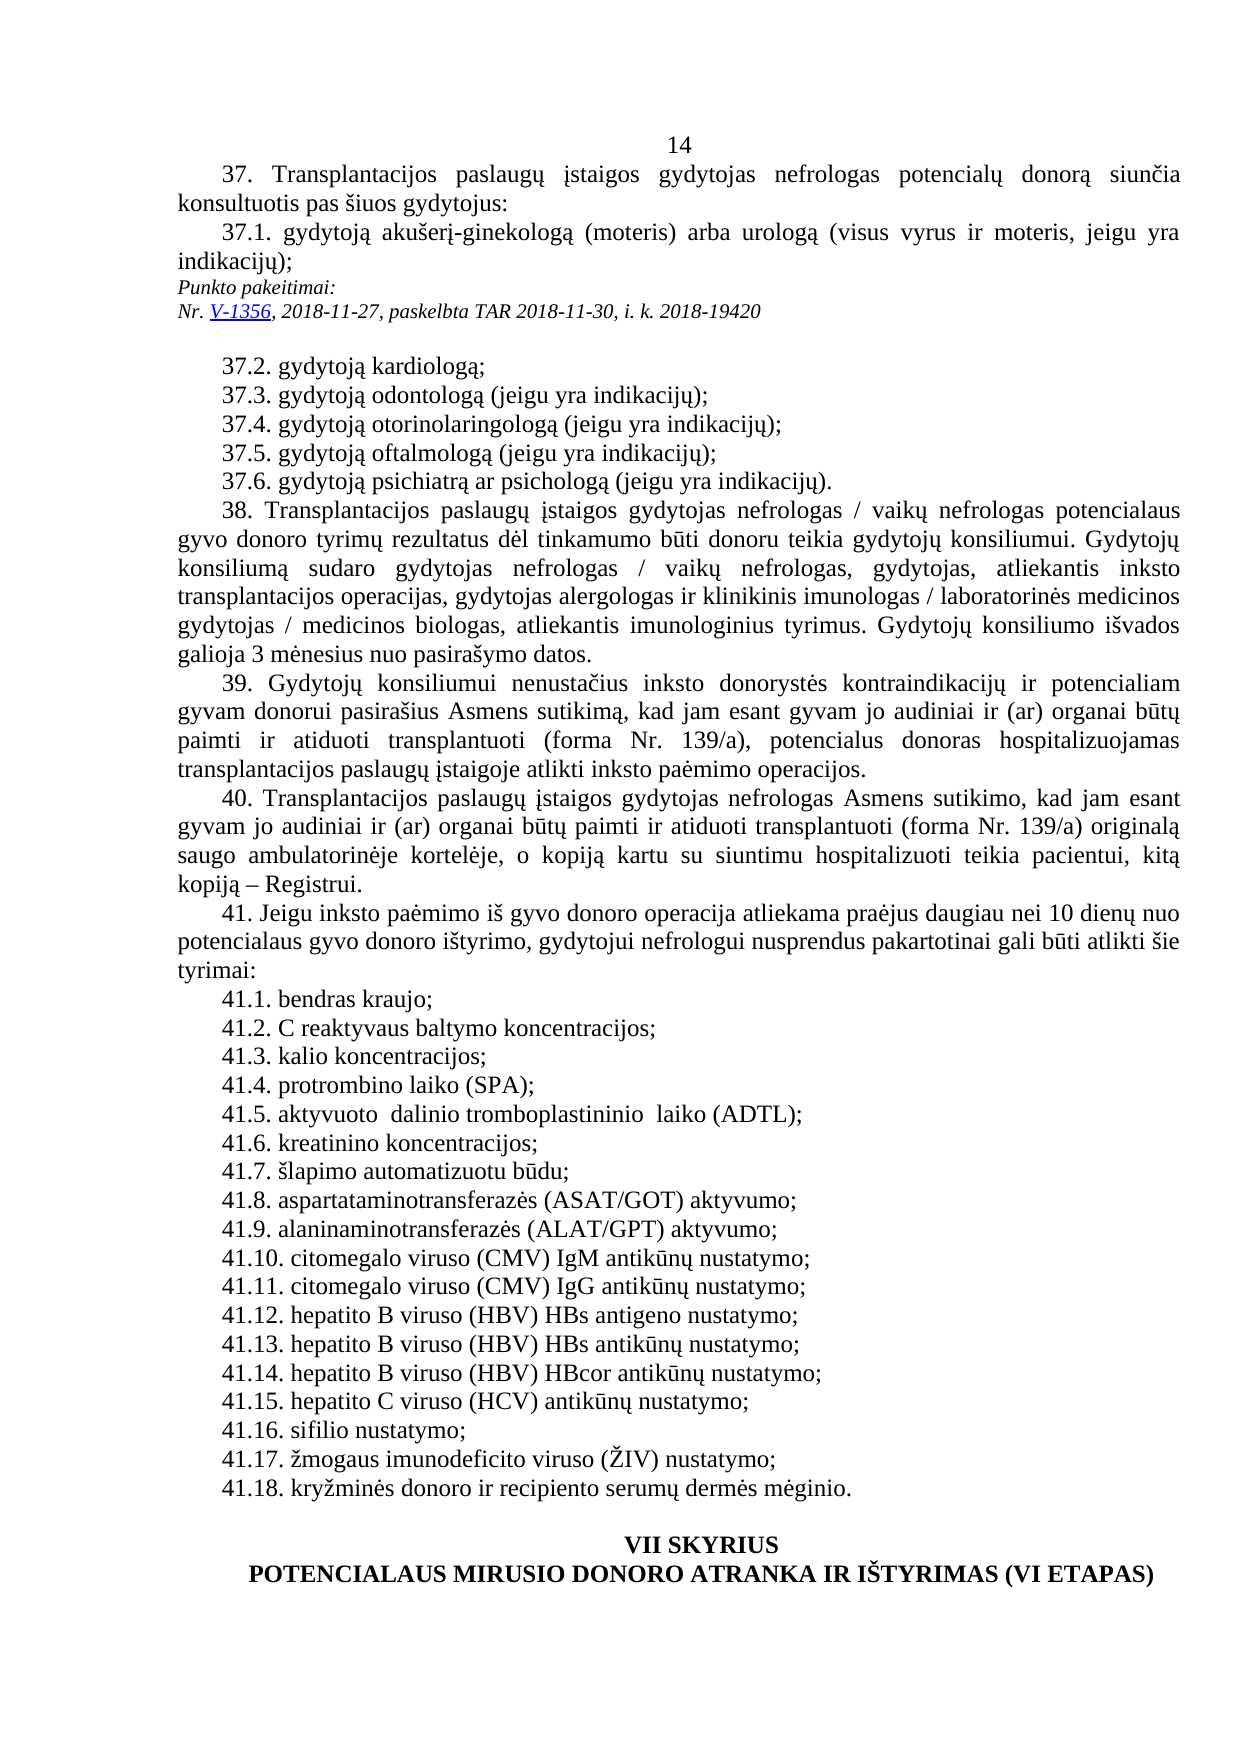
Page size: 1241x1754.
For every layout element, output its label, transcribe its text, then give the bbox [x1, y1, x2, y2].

text 38. Transplantacijos paslaugų įstaigos gydytojas nefrologas / vaikų nefrologas potencialaus gyvo donoro tyrimų rezultatus dėl tinkamumo būti donoru teikia gydytojų konsiliumui. Gydytojų konsiliumą sudaro gydytojas nefrologas / vaikų nefrologas, gydytojas, atliekantis inksto transplantacijos operacijas, gydytojas alergologas ir klinikinis imunologas / laboratorinės medicinos gydytojas / medicinos biologas, atliekantis imunologinius tyrimus. Gydytojų konsiliumo išvados galioja 3 mėnesius nuo pasirašymo datos. [177, 495, 1181, 668]
text 41.10. citomegalo viruso (CMV) IgM antikūnų nustatymo; [177, 1243, 1181, 1271]
text 41.11. citomegalo viruso (CMV) IgG antikūnų nustatymo; [177, 1271, 1181, 1300]
text 37.6. gydytoją psichiatrą ar psichologą (jeigu yra indikacijų). [177, 466, 1181, 495]
text 37.1. gydytoją akušerį-ginekologą (moteris) arba urologą (visus vyrus ir moteris, jeigu yra indikacijų); [177, 217, 1181, 274]
text 41.5. aktyvuoto dalinio tromboplastininio laiko (ADTL); [177, 1099, 1181, 1128]
text 41.17. žmogaus imunodeficito viruso (ŽIV) nustatymo; [177, 1444, 1181, 1473]
text Nr. V-1356, 2018-11-27, paskelbta TAR 2018-11-30, i. k. 2018-19420 [177, 299, 1181, 323]
text 41.12. hepatito B viruso (HBV) HBs antigeno nustatymo; [177, 1300, 1181, 1329]
text 41.18. kryžminės donoro ir recipiento serumų dermės mėginio. [177, 1473, 1181, 1501]
text 41.14. hepatito B viruso (HBV) HBcor antikūnų nustatymo; [177, 1358, 1181, 1386]
text 41.13. hepatito B viruso (HBV) HBs antikūnų nustatymo; [177, 1329, 1181, 1358]
text 41.9. alaninaminotransferazės (ALAT/GPT) aktyvumo; [177, 1214, 1181, 1243]
text 41.16. sifilio nustatymo; [177, 1415, 1181, 1444]
text 37.4. gydytoją otorinolaringologą (jeigu yra indikacijų); [177, 409, 1181, 438]
text Punkto pakeitimai: [177, 274, 1181, 299]
text 41.7. šlapimo automatizuotu būdu; [177, 1156, 1181, 1185]
text 40. Transplantacijos paslaugų įstaigos gydytojas nefrologas Asmens sutikimo, kad jam esant gyvam jo audiniai ir (ar) organai būtų paimti ir atiduoti transplantuoti (forma Nr. 139/a) originalą saugo ambulatorinėje kortelėje, o kopiją kartu su siuntimu hospitalizuoti teikia pacientui, kitą kopiją – Registrui. [177, 783, 1181, 898]
text 41.2. C reaktyvaus baltymo koncentracijos; [177, 1013, 1181, 1041]
text 41.8. aspartataminotransferazės (ASAT/GOT) aktyvumo; [177, 1185, 1181, 1214]
text VII SKYRIUS [177, 1530, 1181, 1559]
text Potencialaus mirusio donoro atranka ir ištyrimas (vi ETAPAS) [177, 1559, 1181, 1588]
text 41.15. hepatito C viruso (HCV) antikūnų nustatymo; [177, 1386, 1181, 1415]
text 37. Transplantacijos paslaugų įstaigos gydytojas nefrologas potencialų donorą siunčia konsultuotis pas šiuos gydytojus: [177, 159, 1181, 217]
text 41.3. kalio koncentracijos; [177, 1041, 1181, 1070]
text 37.2. gydytoją kardiologą; [177, 351, 1181, 380]
text 37.5. gydytoją oftalmologą (jeigu yra indikacijų); [177, 438, 1181, 466]
text 41.1. bendras kraujo; [177, 984, 1181, 1013]
text 39. Gydytojų konsiliumui nenustačius inksto donorystės kontraindikacijų ir potencialiam gyvam donorui pasirašius Asmens sutikimą, kad jam esant gyvam jo audiniai ir (ar) organai būtų paimti ir atiduoti transplantuoti (forma Nr. 139/a), potencialus donoras hospitalizuojamas transplantacijos paslaugų įstaigoje atlikti inksto paėmimo operacijos. [177, 668, 1181, 783]
text 41.4. protrombino laiko (SPA); [177, 1070, 1181, 1099]
text 41.6. kreatinino koncentracijos; [177, 1128, 1181, 1156]
text 37.3. gydytoją odontologą (jeigu yra indikacijų); [177, 380, 1181, 409]
text 41. Jeigu inksto paėmimo iš gyvo donoro operacija atliekama praėjus daugiau nei 10 dienų nuo potencialaus gyvo donoro ištyrimo, gydytojui nefrologui nusprendus pakartotinai gali būti atlikti šie tyrimai: [177, 898, 1181, 984]
